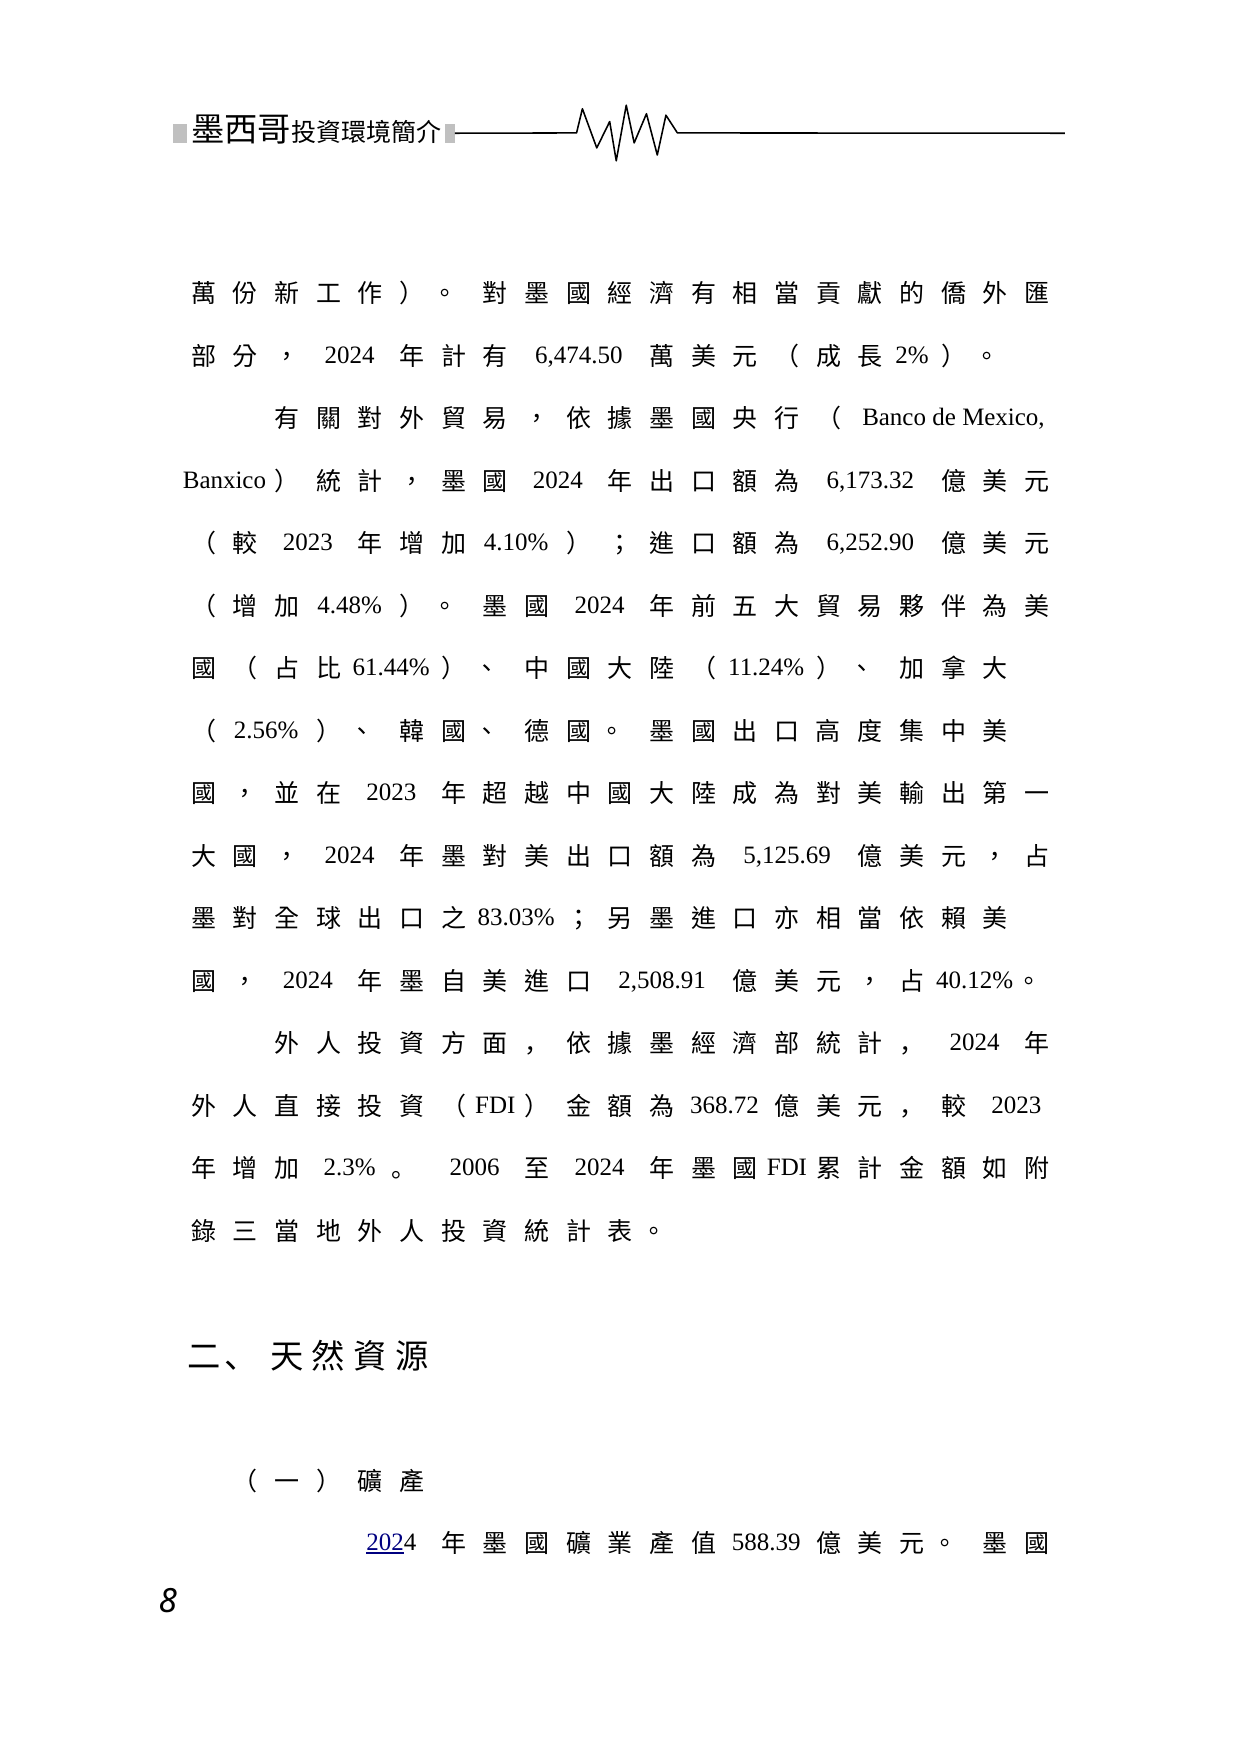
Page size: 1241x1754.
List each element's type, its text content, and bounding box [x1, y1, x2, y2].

text 外人投資方面，依據墨經濟部統計，2024年外人直接投資（FDI）金額為368.72億美元，較2023年增加2.3%。2006至2024年墨國FDI累計金額如附錄三當地外人投資統計表。 [183, 1000, 1058, 1250]
text 二、天然資源 [183, 1313, 1058, 1375]
text 2024年墨國礦業產值588.39億美元。墨國 [281, 1500, 1058, 1563]
text 萬份新工作）。對墨國經濟有相當貢獻的僑外匯部分，2024年計有6,474.50萬美元（成長2%）。 [183, 250, 1058, 375]
text 有關對外貿易，依據墨國央行（Banco de Mexico, Banxico）統計，墨國2024年出口額為6,173.32億美元（較2023年增加4.10%）；進口額為6,252.90億美元（增加4.48%）。墨國2024年前五大貿易夥伴為美國（占比61.44%）、中國大陸（11.24%）、加拿大（2.56%）、韓國、德國。墨國出口高度集中美國，並在2023年超越中國大陸成為對美輸出第一大國，2024年墨對美出口額為5,125.69億美元，占墨對全球出口之83.03%；另墨進口亦相當依賴美國，2024年墨自美進口2,508.91億美元，占40.12%。 [183, 375, 1058, 1000]
text （一）礦產 [207, 1438, 1058, 1500]
